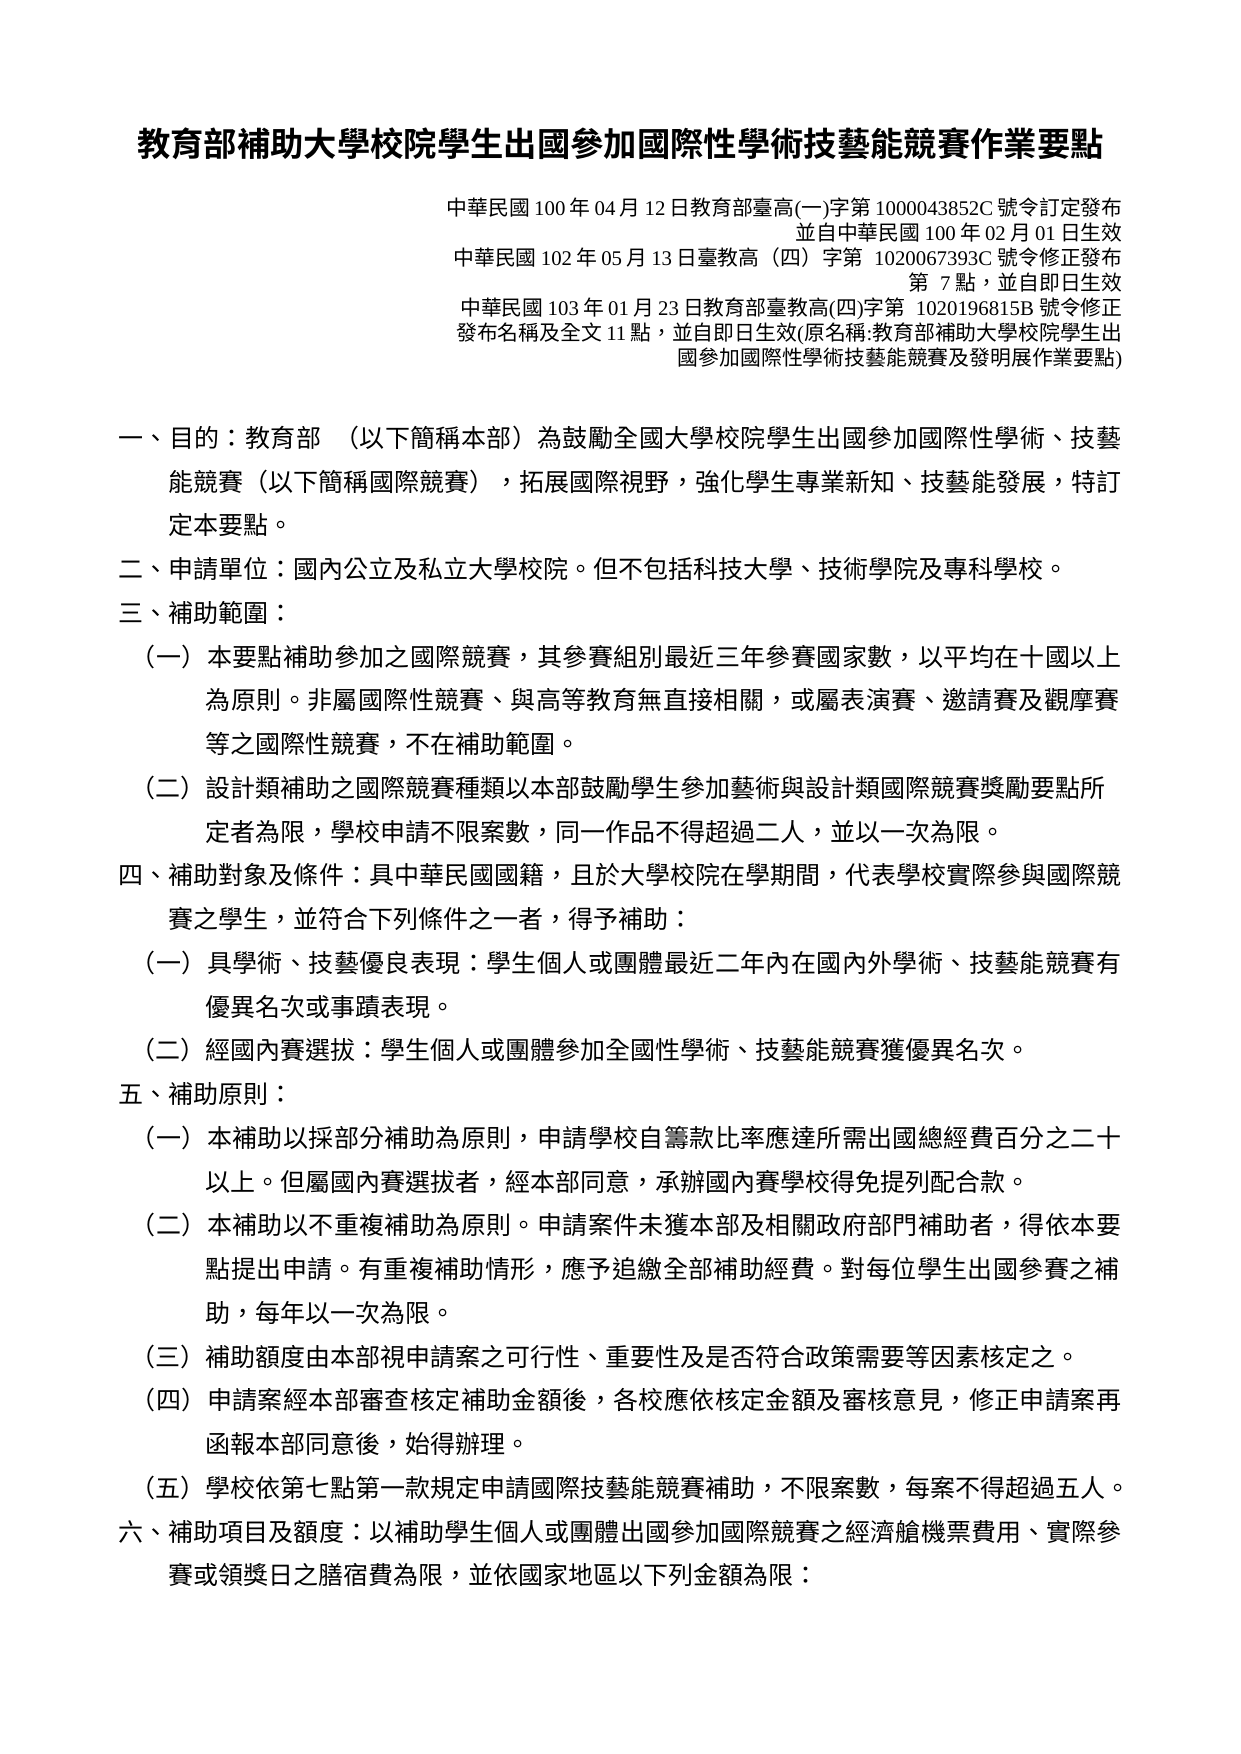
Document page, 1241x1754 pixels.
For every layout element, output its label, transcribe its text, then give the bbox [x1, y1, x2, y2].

text 四、補助對象及條件：具中華民國國籍，且於大學校院在學期間，代表學校實際參與國際競賽之學生，並符合下列條件之一者，得予補助： [118, 850, 1122, 937]
text （一）本要點補助參加之國際競賽，其參賽組別最近三年參賽國家數，以平均在十國以上為原則。非屬國際性競賽、與高等教育無直接相關，或屬表演賽、邀請賽及觀摩賽等之國際性競賽，不在補助範圍。 [131, 631, 1122, 762]
text （一）具學術、技藝優良表現：學生個人或團體最近二年內在國內外學術、技藝能競賽有優異名次或事蹟表現。 [131, 937, 1122, 1025]
text （二）本補助以不重複補助為原則。申請案件未獲本部及相關政府部門補助者，得依本要點提出申請。有重複補助情形，應予追繳全部補助經費。對每位學生出國參賽之補助，每年以一次為限。 [131, 1200, 1122, 1331]
text 六、補助項目及額度：以補助學生個人或團體出國參加國際競賽之經濟艙機票費用、實際參賽或領獎日之膳宿費為限，並依國家地區以下列金額為限： [118, 1506, 1122, 1593]
text （二）設計類補助之國際競賽種類以本部鼓勵學生參加藝術與設計類國際競賽獎勵要點所定者為限，學校申請不限案數，同一作品不得超過二人，並以一次為限。 [131, 762, 1122, 850]
text 一、目的：教育部 （以下簡稱本部）為鼓勵全國大學校院學生出國參加國際性學術、技藝能競賽（以下簡稱國際競賽），拓展國際視野，強化學生專業新知、技藝能發展，特訂定本要點。 [118, 412, 1122, 543]
text 五、補助原則： [118, 1068, 1122, 1112]
text （五）學校依第七點第一款規定申請國際技藝能競賽補助，不限案數，每案不得超過五人。 [118, 1462, 1122, 1506]
text （二）經國內賽選拔：學生個人或團體參加全國性學術、技藝能競賽獲優異名次。 [118, 1025, 1122, 1068]
text 中華民國100年04月12日教育部臺高(一)字第1000043852C號令訂定發布 並自中華民國100年02月01日生效 中華民國102年05月13日臺教高（四）字第 1020067393C 號令修正發布 第 7 點，並自即日生效 中華民國103年01月23日教育部臺教高(四)字第 1020196815B 號令修正 發布名稱及全文11點，並自即日生效(原名稱:教育部補助大學校院學生出 國參加國際性學術技藝能競賽及發明展作業要點) [118, 196, 1122, 371]
text 教育部補助大學校院學生出國參加國際性學術技藝能競賽作業要點 [118, 118, 1122, 166]
text 二、申請單位：國內公立及私立大學校院。但不包括科技大學、技術學院及專科學校。 [118, 543, 1122, 587]
text （三）補助額度由本部視申請案之可行性、重要性及是否符合政策需要等因素核定之。 [131, 1331, 1122, 1375]
text 三、補助範圍： [118, 587, 1122, 631]
text （四）申請案經本部審查核定補助金額後，各校應依核定金額及審核意見，修正申請案再函報本部同意後，始得辦理。 [131, 1375, 1122, 1462]
text （一）本補助以採部分補助為原則，申請學校自籌款比率應達所需出國總經費百分之二十以上。但屬國內賽選拔者，經本部同意，承辦國內賽學校得免提列配合款。 [131, 1112, 1122, 1200]
